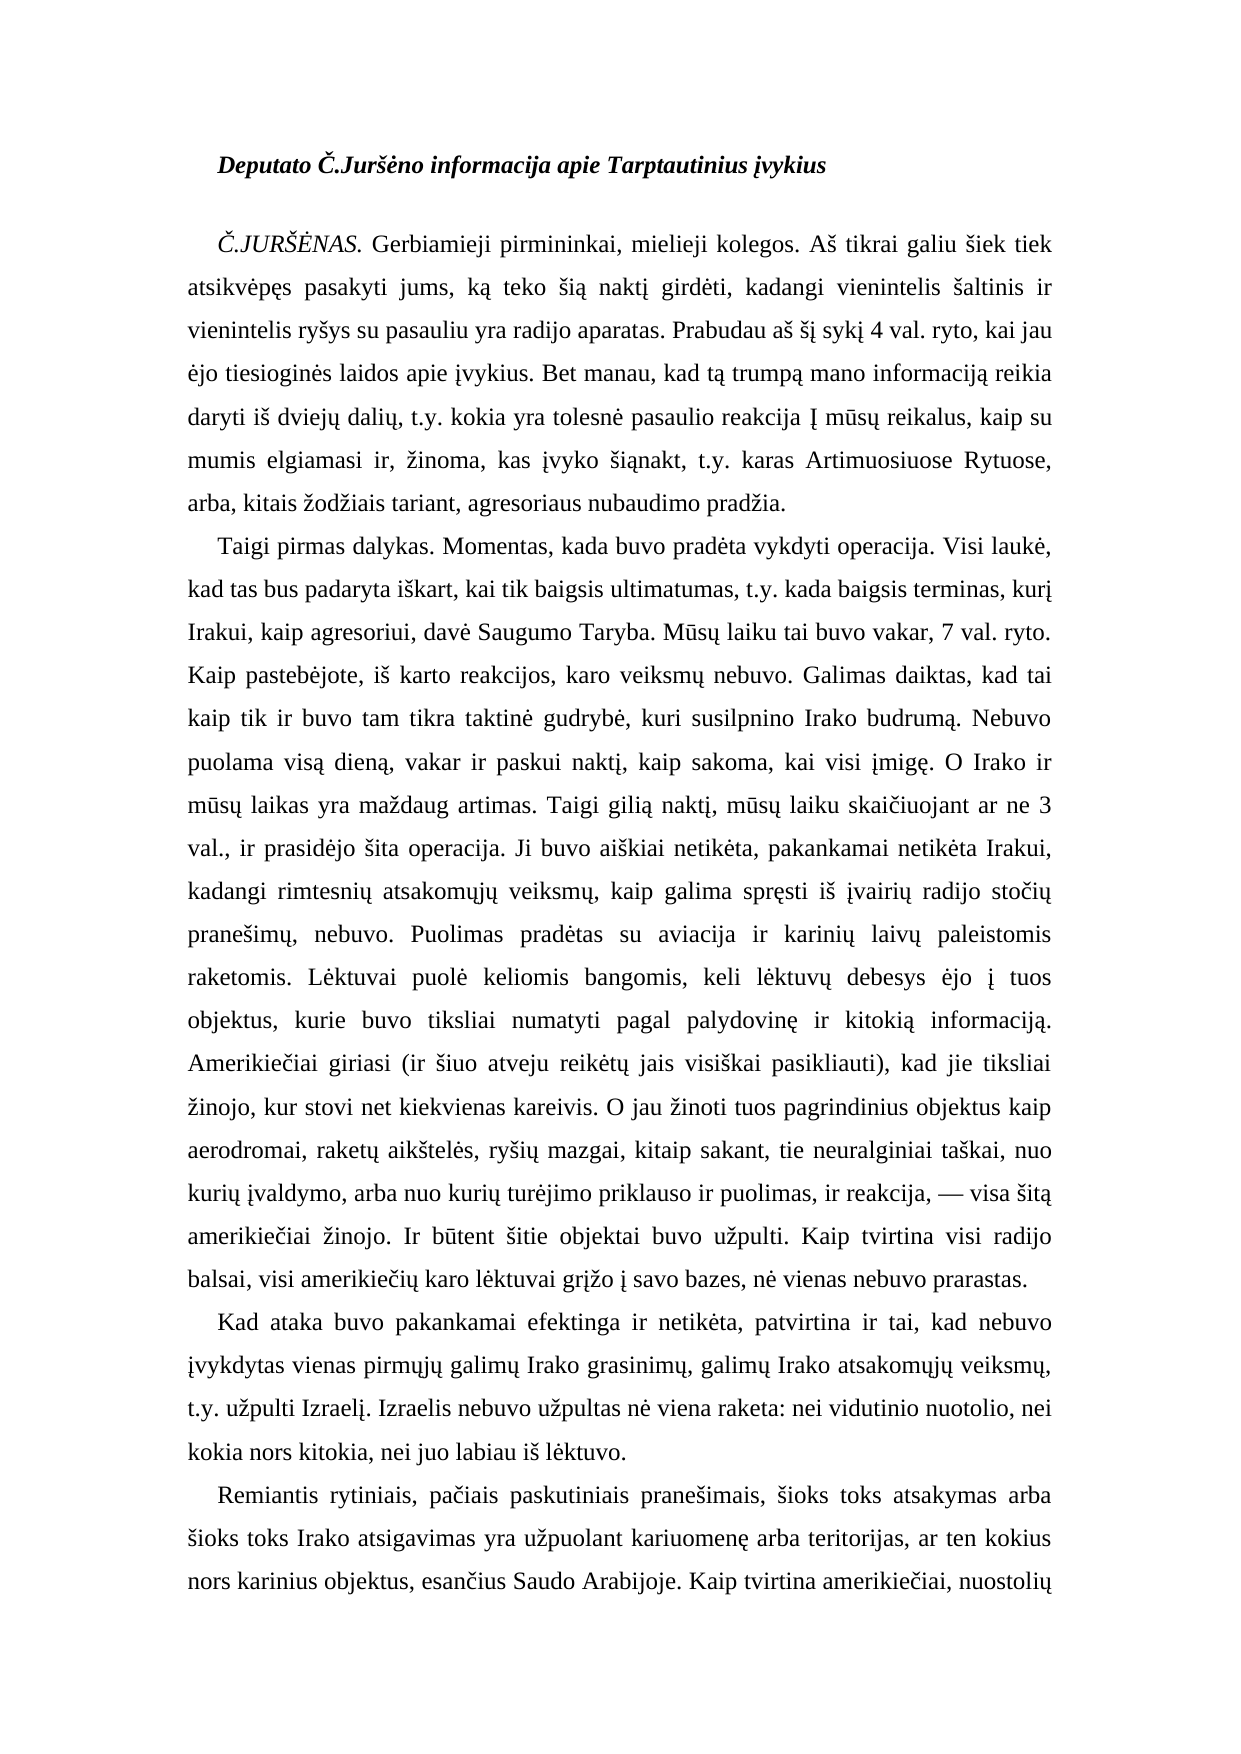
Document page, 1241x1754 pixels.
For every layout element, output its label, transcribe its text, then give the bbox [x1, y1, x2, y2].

subtitle Deputato Č.Juršėno informacija apie Tarptautinius įvykius [187, 150, 1053, 179]
text Č.JURŠĖNAS. Gerbiamieji pirmininkai, mielieji kolegos. Aš tikrai galiu šiek tiek atsikvėpęs pasakyti jums, ką teko šią naktį girdėti, kadangi vienintelis šaltinis ir vienintelis ryšys su pasauliu yra radijo aparatas. Prabudau aš šį sykį 4 val. ryto, kai jau ėjo tiesioginės laidos apie įvykius. Bet manau, kad tą trumpą mano informaciją reikia daryti iš dviejų dalių, t.y. kokia yra tolesnė pasaulio reakcija į mūsų reikalus, kaip su mumis elgiamasi ir, žinoma, kas įvyko šiąnakt, t.y. karas Artimuosiuose Rytuose, arba, kitais žodžiais tariant, agresoriaus nubaudimo pradžia. [187, 229, 1053, 517]
text Taigi pirmas dalykas. Momentas, kada buvo pradėta vykdyti operacija. Visi laukė, kad tas bus padaryta iškart, kai tik baigsis ultimatumas, t.y. kada baigsis terminas, kurį Irakui, kaip agresoriui, davė Saugumo Taryba. Mūsų laiku tai buvo vakar, 7 val. ryto. Kaip pastebėjote, iš karto reakcijos, karo veiksmų nebuvo. Galimas daiktas, kad tai kaip tik ir buvo tam tikra taktinė gudrybė, kuri susilpnino Irako budrumą. Nebuvo puolama visą dieną, vakar ir paskui naktį, kaip sakoma, kai visi įmigę. O Irako ir mūsų laikas yra maždaug artimas. Taigi gilią naktį, mūsų laiku skaičiuojant ar ne 3 val., ir prasidėjo šita operacija. Ji buvo aiškiai netikėta, pakankamai netikėta Irakui, kadangi rimtesnių atsakomųjų veiksmų, kaip galima spręsti iš įvairių radijo stočių pranešimų, nebuvo. Puolimas pradėtas su aviacija ir karinių laivų paleistomis raketomis. Lėktuvai puolė keliomis bangomis, keli lėktuvų debesys ėjo į tuos objektus, kurie buvo tiksliai numatyti pagal palydovinę ir kitokią informaciją. Amerikiečiai giriasi (ir šiuo atveju reikėtų jais visiškai pasikliauti), kad jie tiksliai žinojo, kur stovi net kiekvienas kareivis. O jau žinoti tuos pagrindinius objektus kaip aerodromai, raketų aikštelės, ryšių mazgai, kitaip sakant, tie neuralginiai taškai, nuo kurių įvaldymo, arba nuo kurių turėjimo priklauso ir puolimas, ir reakcija, — visa šitą amerikiečiai žinojo. Ir būtent šitie objektai buvo užpulti. Kaip tvirtina visi radijo balsai, visi amerikiečių karo lėktuvai grįžo į savo bazes, nė vienas nebuvo prarastas. [187, 531, 1053, 1293]
text Remiantis rytiniais, pačiais paskutiniais pranešimais, šioks toks atsakymas arba šioks toks Irako atsigavimas yra užpuolant kariuomenę arba teritorijas, ar ten kokius nors karinius objektus, esančius Saudo Arabijoje. Kaip tvirtina amerikiečiai, nuostolių [187, 1480, 1053, 1595]
text Kad ataka buvo pakankamai efektinga ir netikėta, patvirtina ir tai, kad nebuvo įvykdytas vienas pirmųjų galimų Irako grasinimų, galimų Irako atsakomųjų veiksmų, t.y. užpulti Izraelį. Izraelis nebuvo užpultas nė viena raketa: nei vidutinio nuotolio, nei kokia nors kitokia, nei juo labiau iš lėktuvo. [187, 1307, 1053, 1465]
